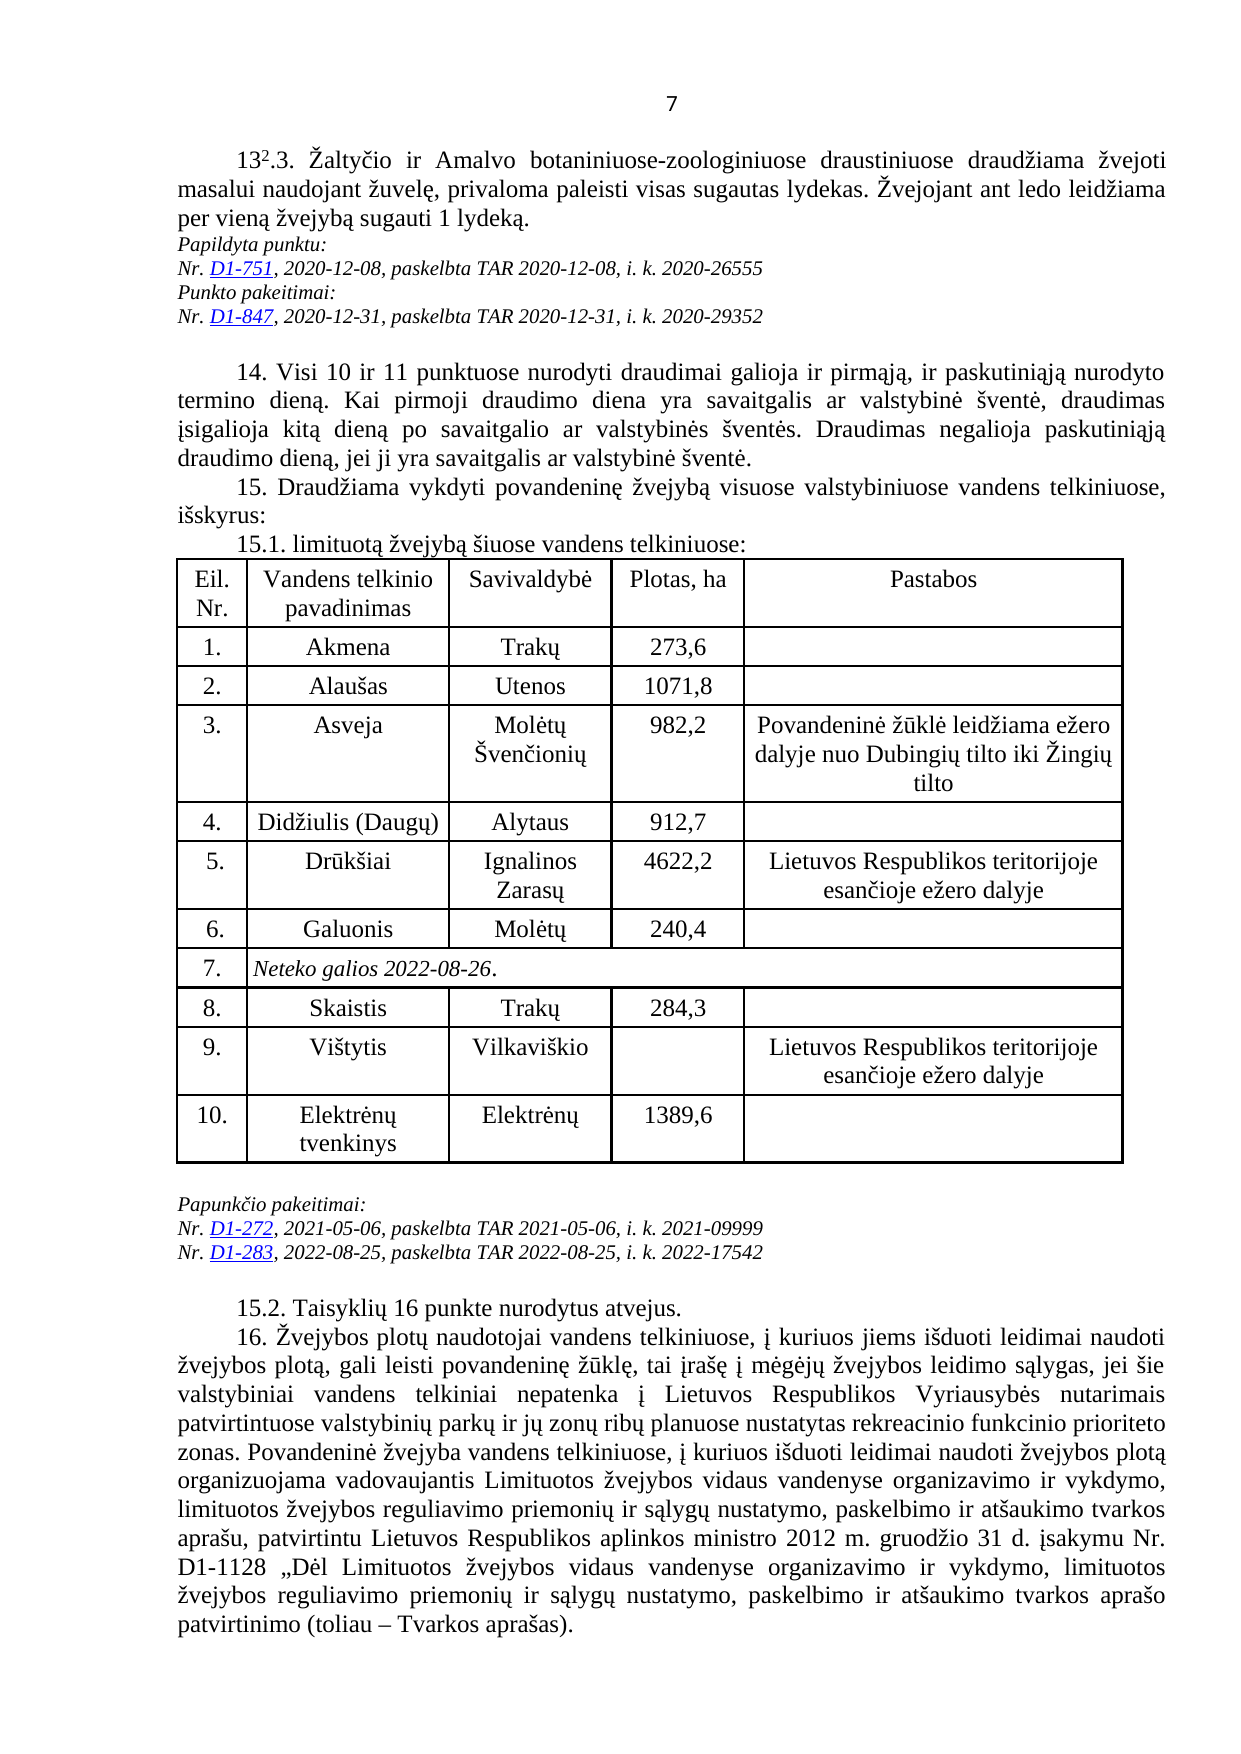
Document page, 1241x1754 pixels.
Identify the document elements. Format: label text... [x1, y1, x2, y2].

table_cell 3. [178, 706, 246, 801]
table_cell [745, 1096, 1121, 1161]
table_cell Ignalinos Zarasų [450, 842, 610, 908]
table_cell 9. [178, 1028, 246, 1093]
table_cell Akmena [248, 628, 448, 665]
table_cell Alytaus [450, 803, 610, 840]
table_cell 5. [178, 842, 246, 908]
text Nr. D1-751, 2020-12-08, paskelbta TAR 2020-12-08, i. k. 2020-26555 [177, 256, 1166, 280]
text 15. Draudžiama vykdyti povandeninę žvejybą visuose valstybiniuose vandens telkiniuose, išskyrus: [177, 472, 1166, 529]
table_cell 284,3 [613, 989, 743, 1026]
table_cell 2. [178, 667, 246, 704]
text Nr. D1-847, 2020-12-31, paskelbta TAR 2020-12-31, i. k. 2020-29352 [177, 304, 1166, 328]
text Punkto pakeitimai: [177, 280, 1166, 304]
text 16. Žvejybos plotų naudotojai vandens telkiniuose, į kuriuos jiems išduoti leidimai naudoti žvejybos plotą, gali leisti povandeninę žūklę, tai įrašę į mėgėjų žvejybos leidimo sąlygas, jei šie valstybiniai vandens telkiniai nepatenka į Lietuvos Respublikos Vyriausybės nutarimais patvirtintuose valstybinių parkų ir jų zonų ribų planuose nustatytas rekreacinio funkcinio prioriteto zonas. Povandeninė žvejyba vandens telkiniuose, į kuriuos išduoti leidimai naudoti žvejybos plotą organizuojama vadovaujantis Limituotos žvejybos vidaus vandenyse organizavimo ir vykdymo, limituotos žvejybos reguliavimo priemonių ir sąlygų nustatymo, paskelbimo ir atšaukimo tvarkos aprašu, patvirtintu Lietuvos Respublikos aplinkos ministro 2012 m. gruodžio 31 d. įsakymu Nr. D1-1128 „Dėl Limituotos žvejybos vidaus vandenyse organizavimo ir vykdymo, limituotos žvejybos reguliavimo priemonių ir sąlygų nustatymo, paskelbimo ir atšaukimo tvarkos aprašo patvirtinimo (toliau – Tvarkos aprašas). [177, 1322, 1166, 1638]
table_cell 4622,2 [613, 842, 743, 908]
table_cell Trakų [450, 989, 610, 1026]
table_cell Utenos [450, 667, 610, 704]
table_cell [745, 628, 1121, 665]
text Nr. D1-272, 2021-05-06, paskelbta TAR 2021-05-06, i. k. 2021-09999 [177, 1216, 1166, 1240]
table_cell Drūkšiai [248, 842, 448, 908]
text 15.2. Taisyklių 16 punkte nurodytus atvejus. [177, 1293, 1166, 1322]
table_cell Elektrėnų [450, 1096, 610, 1161]
text Nr. D1-283, 2022-08-25, paskelbta TAR 2022-08-25, i. k. 2022-17542 [177, 1240, 1166, 1264]
table_cell Povandeninė žūklė leidžiama ežero dalyje nuo Dubingių tilto iki Žingių tilto [745, 706, 1121, 801]
table_cell Elektrėnų tvenkinys [248, 1096, 448, 1161]
table_cell Molėtų Švenčionių [450, 706, 610, 801]
table_cell 273,6 [613, 628, 743, 665]
table_cell 912,7 [613, 803, 743, 840]
table_cell [745, 910, 1121, 947]
table_cell Lietuvos Respublikos teritorijoje esančioje ežero dalyje [745, 842, 1121, 908]
table_cell Trakų [450, 628, 610, 665]
table_cell Lietuvos Respublikos teritorijoje esančioje ežero dalyje [745, 1028, 1121, 1093]
table_cell 1. [178, 628, 246, 665]
table_cell 8. [178, 989, 246, 1026]
text 14. Visi 10 ir 11 punktuose nurodyti draudimai galioja ir pirmąją, ir paskutiniąją nurodyto termino dieną. Kai pirmoji draudimo diena yra savaitgalis ar valstybinė šventė, draudimas įsigalioja kitą dieną po savaitgalio ar valstybinės šventės. Draudimas negalioja paskutiniąją draudimo dieną, jei ji yra savaitgalis ar valstybinė šventė. [177, 357, 1166, 472]
table_cell 1071,8 [613, 667, 743, 704]
text 132.3. Žaltyčio ir Amalvo botaniniuose-zoologiniuose draustiniuose draudžiama žvejoti masalui naudojant žuvelę, privaloma paleisti visas sugautas lydekas. Žvejojant ant ledo leidžiama per vieną žvejybą sugauti 1 lydeką. [177, 146, 1166, 232]
text 15.1. limituotą žvejybą šiuose vandens telkiniuose: [177, 529, 1166, 558]
table_cell Alaušas [248, 667, 448, 704]
table_cell 6. [178, 910, 246, 947]
table_cell Vištytis [248, 1028, 448, 1093]
table_cell 1389,6 [613, 1096, 743, 1161]
table_cell 4. [178, 803, 246, 840]
table_cell Molėtų [450, 910, 610, 947]
table_cell [745, 803, 1121, 840]
table_cell [745, 667, 1121, 704]
table_header Vandens telkinio pavadinimas [248, 560, 448, 626]
text Papunkčio pakeitimai: [177, 1192, 1166, 1216]
table_cell Galuonis [248, 910, 448, 947]
table_header Eil. Nr. [178, 560, 246, 626]
table_cell 10. [178, 1096, 246, 1161]
table_cell Neteko galios 2022-08-26. [248, 949, 1121, 986]
table_cell 982,2 [613, 706, 743, 801]
table_cell 7. [178, 949, 246, 986]
table_header Savivaldybė [450, 560, 610, 626]
text Papildyta punktu: [177, 232, 1166, 256]
table_header Pastabos [745, 560, 1121, 626]
table_header Plotas, ha [613, 560, 743, 626]
table_cell 240,4 [613, 910, 743, 947]
table_cell [745, 989, 1121, 1026]
table_cell Didžiulis (Daugų) [248, 803, 448, 840]
table_cell [613, 1028, 743, 1093]
table_cell Skaistis [248, 989, 448, 1026]
table_cell Vilkaviškio [450, 1028, 610, 1093]
table_cell Asveja [248, 706, 448, 801]
